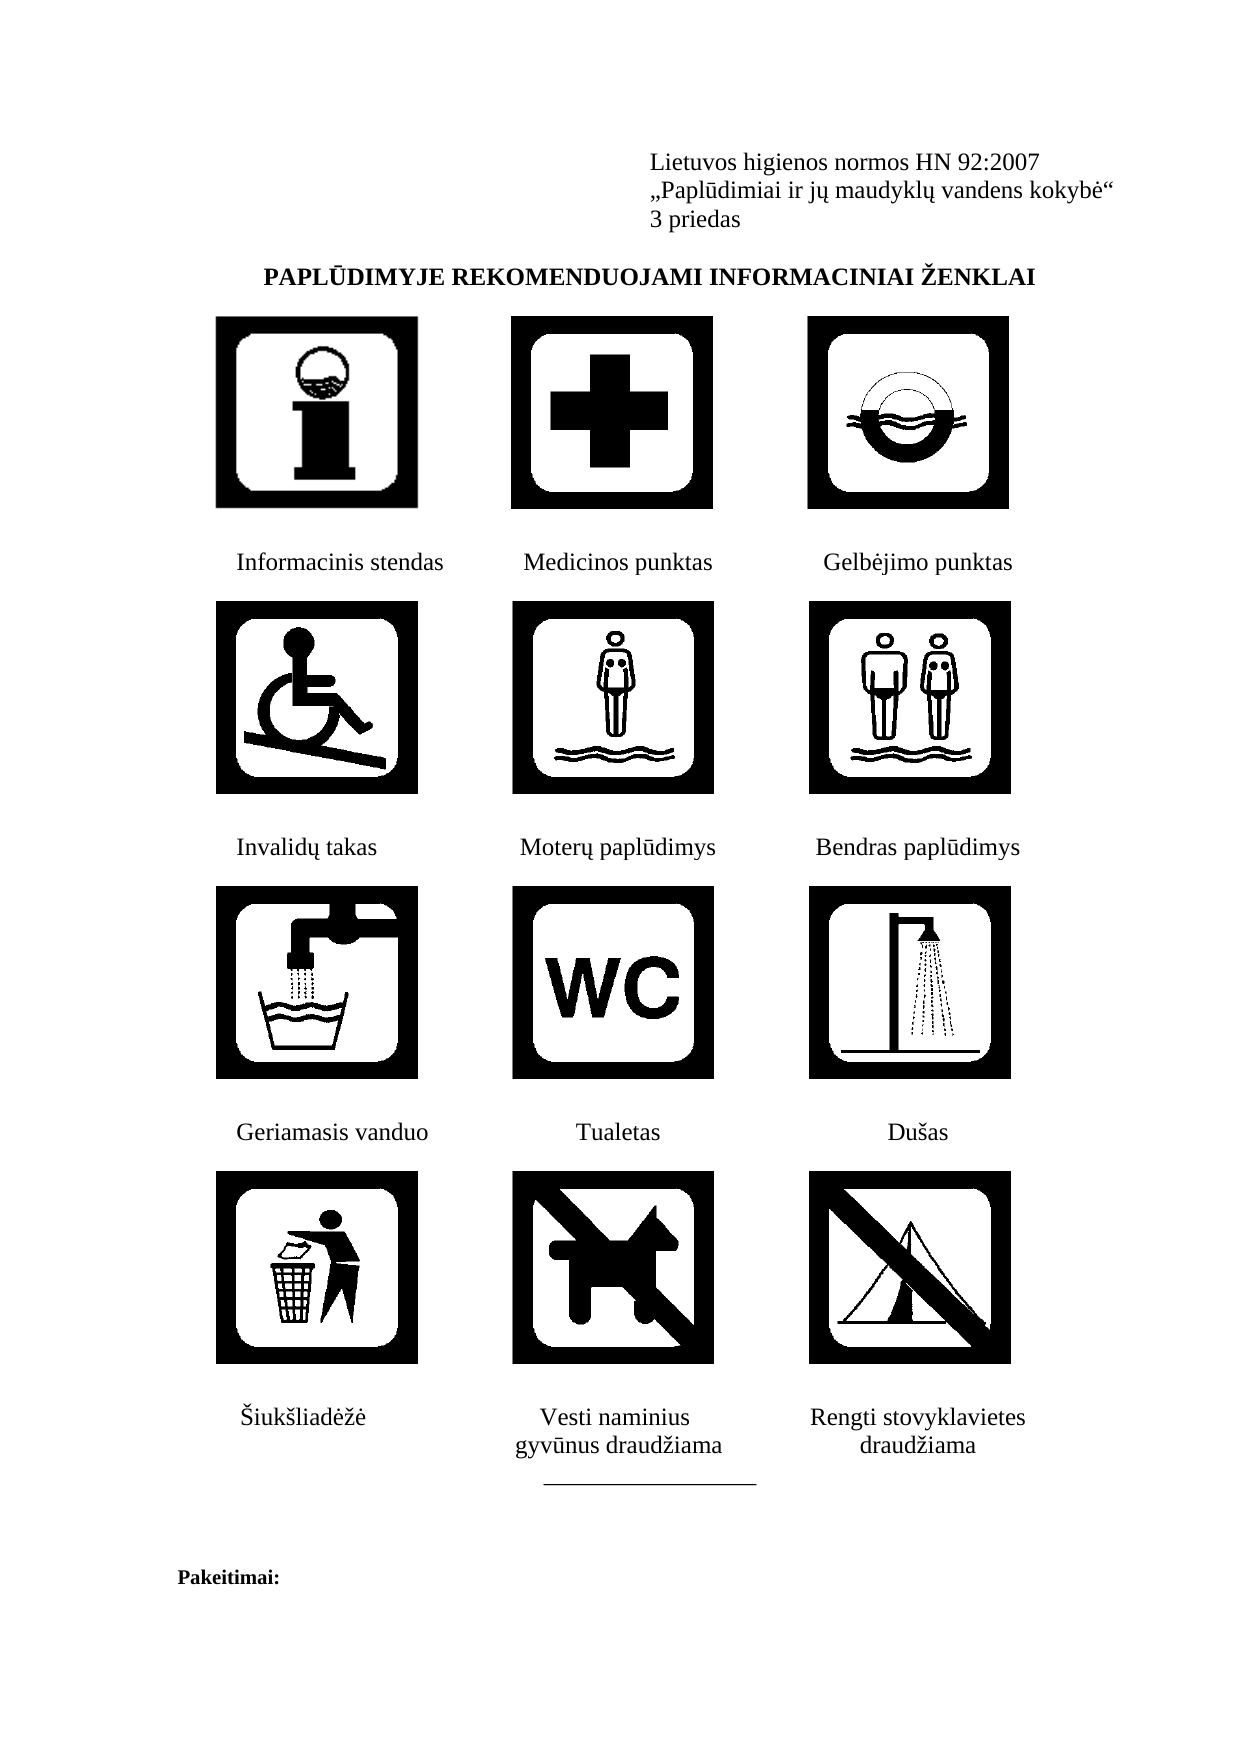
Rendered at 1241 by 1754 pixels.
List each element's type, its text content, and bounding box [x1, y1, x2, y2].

text Pakeitimai: [177, 1565, 1122, 1589]
text Lietuvos higienos normos HN 92:2007 „Paplūdimiai ir jų maudyklų vandens kokybė“ [649, 147, 1122, 204]
text PAPLŪDIMYJE REKOMENDUOJAMI INFORMACINIAI ŽENKLAI [177, 262, 1122, 291]
text Invalidų takas Moterų paplūdimys Bendras paplūdimys [177, 832, 1122, 861]
text Geriamasis vanduo Tualetas Dušas [177, 1117, 1122, 1146]
text Informacinis stendas Medicinos punktas Gelbėjimo punktas [177, 547, 1122, 576]
text _________________ [177, 1459, 1122, 1488]
text gyvūnus draudžiama draudžiama [515, 1431, 1122, 1459]
text Šiukšliadėžė Vesti naminius Rengti stovyklavietes [240, 1402, 1122, 1431]
text 3 priedas [649, 204, 1122, 233]
